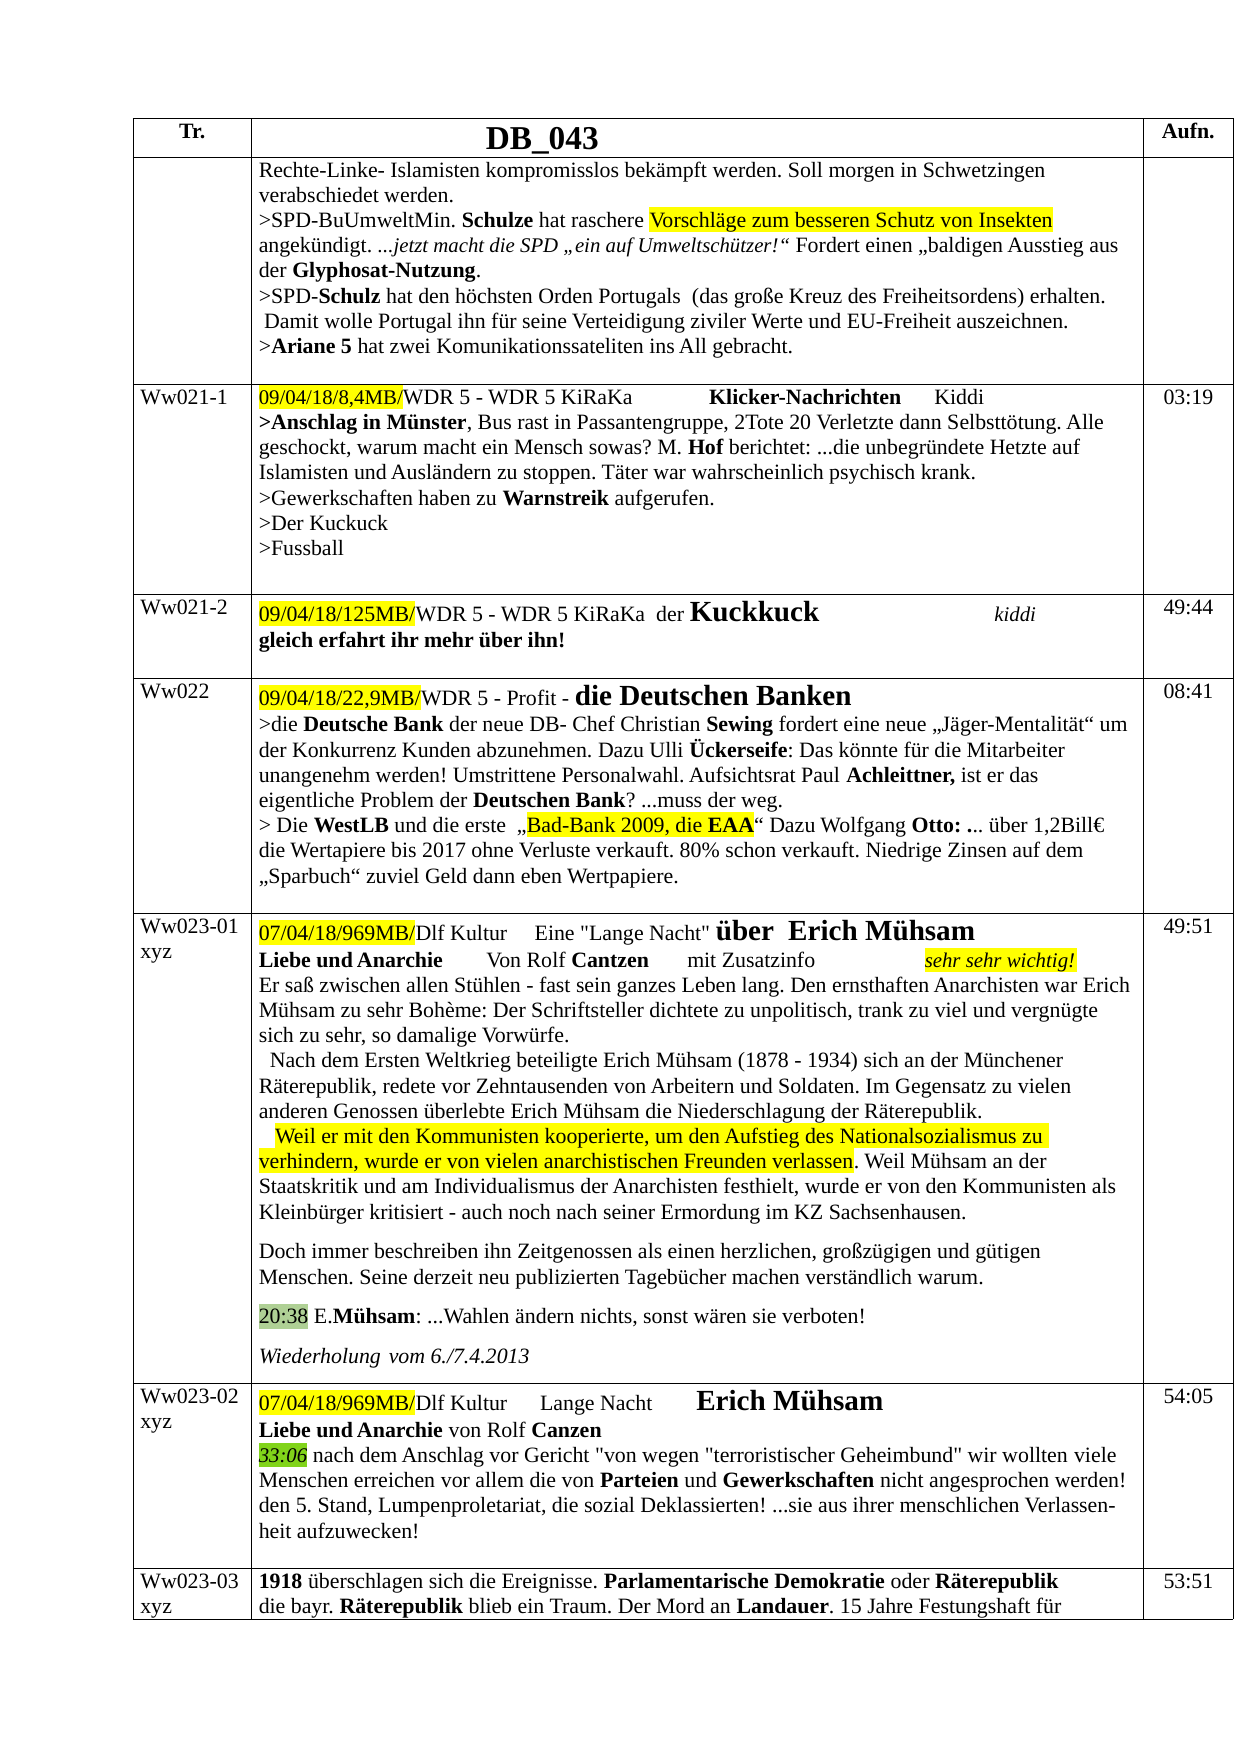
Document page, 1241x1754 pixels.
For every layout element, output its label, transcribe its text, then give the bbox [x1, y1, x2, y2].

table_cell 08:41 [1144, 679, 1233, 913]
table_cell Ww023-02 xyz [134, 1384, 251, 1568]
table_cell 49:51 [1144, 914, 1233, 1383]
table_cell 09/04/18/8,4MB/WDR 5 - WDR 5 KiRaKa Klicker-Nachrichten Kiddi >Anschlag in Münster, Bus rast in Passantengruppe, 2Tote 20 Verletzte dann Selbsttötung. Alle geschockt, warum macht ein Mensch sowas? M. Hof berichtet: ...die unbegründete Hetzte auf Islamisten und Ausländern zu stoppen. Täter war wahrscheinlich psychisch krank. >Gewerkschaften haben zu Warnstreik aufgerufen. >Der Kuckuck >Fussball [252, 385, 1143, 594]
table_cell 53:51 [1144, 1569, 1233, 1618]
table_cell 07/04/18/969MB/Dlf Kultur Eine "Lange Nacht" über Erich Mühsam Liebe und Anarchie Von Rolf Cantzen mit Zusatzinfo sehr sehr wichtig! Er saß zwischen allen Stühlen - fast sein ganzes Leben lang. Den ernsthaften Anarchisten war Erich Mühsam zu sehr Bohème: Der Schriftsteller dichtete zu unpolitisch, trank zu viel und vergnügte sich zu sehr, so damalige Vorwürfe. Nach dem Ersten Weltkrieg beteiligte Erich Mühsam (1878 - 1934) sich an der Münchener Räterepublik, redete vor Zehntausenden von Arbeitern und Soldaten. Im Gegensatz zu vielen anderen Genossen überlebte Erich Mühsam die Niederschlagung der Räterepublik. Weil er mit den Kommunisten kooperierte, um den Aufstieg des Nationalsozialismus zu verhindern, wurde er von vielen anarchistischen Freunden verlassen. Weil Mühsam an der Staatskritik und am Individualismus der Anarchisten festhielt, wurde er von den Kommunisten als Kleinbürger kritisiert - auch noch nach seiner Ermordung im KZ Sachsenhausen. Doch immer beschreiben ihn Zeitgenossen als einen herzlichen, großzügigen und gütigen Menschen. Seine derzeit neu publizierten Tagebücher machen verständlich warum. 20:38 E.Mühsam: ...Wahlen ändern nichts, sonst wären sie verboten! Wiederholung vom 6./7.4.2013 [252, 914, 1143, 1383]
table_cell [134, 158, 251, 383]
table_cell 49:44 [1144, 595, 1233, 678]
table_cell 09/04/18/125MB/WDR 5 - WDR 5 KiRaKa der Kuckkuck kiddi gleich erfahrt ihr mehr über ihn! [252, 595, 1143, 678]
table_cell 07/04/18/969MB/Dlf Kultur Lange Nacht Erich Mühsam Liebe und Anarchie von Rolf Canzen 33:06 nach dem Anschlag vor Gericht "von wegen "terroristischer Geheimbund" wir wollten viele Menschen erreichen vor allem die von Parteien und Gewerkschaften nicht angesprochen werden! den 5. Stand, Lumpenproletariat, die sozial Deklassierten! ...sie aus ihrer menschlichen Verlassen-heit aufzuwecken! [252, 1384, 1143, 1568]
table_header DB_043 [252, 119, 1143, 157]
table_cell Rechte-Linke- Islamisten kompromisslos bekämpft werden. Soll morgen in Schwetzingen verabschiedet werden. >SPD-BuUmweltMin. Schulze hat raschere Vorschläge zum besseren Schutz von Insekten angekündigt. ...jetzt macht die SPD „ein auf Umweltschützer!“ Fordert einen „baldigen Ausstieg aus der Glyphosat-Nutzung. >SPD-Schulz hat den höchsten Orden Portugals (das große Kreuz des Freiheitsordens) erhalten. Damit wolle Portugal ihn für seine Verteidigung ziviler Werte und EU-Freiheit auszeichnen. >Ariane 5 hat zwei Komunikationssateliten ins All gebracht. [252, 158, 1143, 383]
table_header Aufn. [1144, 119, 1233, 157]
table_cell 09/04/18/22,9MB/WDR 5 - Profit - die Deutschen Banken >die Deutsche Bank der neue DB- Chef Christian Sewing fordert eine neue „Jäger-Mentalität“ um der Konkurrenz Kunden abzunehmen. Dazu Ulli Ückerseife: Das könnte für die Mitarbeiter unangenehm werden! Umstrittene Personalwahl. Aufsichtsrat Paul Achleittner, ist er das eigentliche Problem der Deutschen Bank? ...muss der weg. > Die WestLB und die erste „Bad-Bank 2009, die EAA“ Dazu Wolfgang Otto: ... über 1,2Bill€ die Wertapiere bis 2017 ohne Verluste verkauft. 80% schon verkauft. Niedrige Zinsen auf dem „Sparbuch“ zuviel Geld dann eben Wertpapiere. [252, 679, 1143, 913]
table_cell Ww021-2 [134, 595, 251, 678]
table_cell 03:19 [1144, 385, 1233, 594]
table_cell 1918 überschlagen sich die Ereignisse. Parlamentarische Demokratie oder Räterepublik die bayr. Räterepublik blieb ein Traum. Der Mord an Landauer. 15 Jahre Festungshaft für [252, 1569, 1143, 1618]
table_cell Ww022 [134, 679, 251, 913]
table_cell Ww023-01 xyz [134, 914, 251, 1383]
table_cell 54:05 [1144, 1384, 1233, 1568]
table_header Tr. [134, 119, 251, 157]
table_cell [1144, 158, 1233, 383]
table_cell Ww023-03 xyz [134, 1569, 251, 1618]
table_cell Ww021-1 [134, 385, 251, 594]
